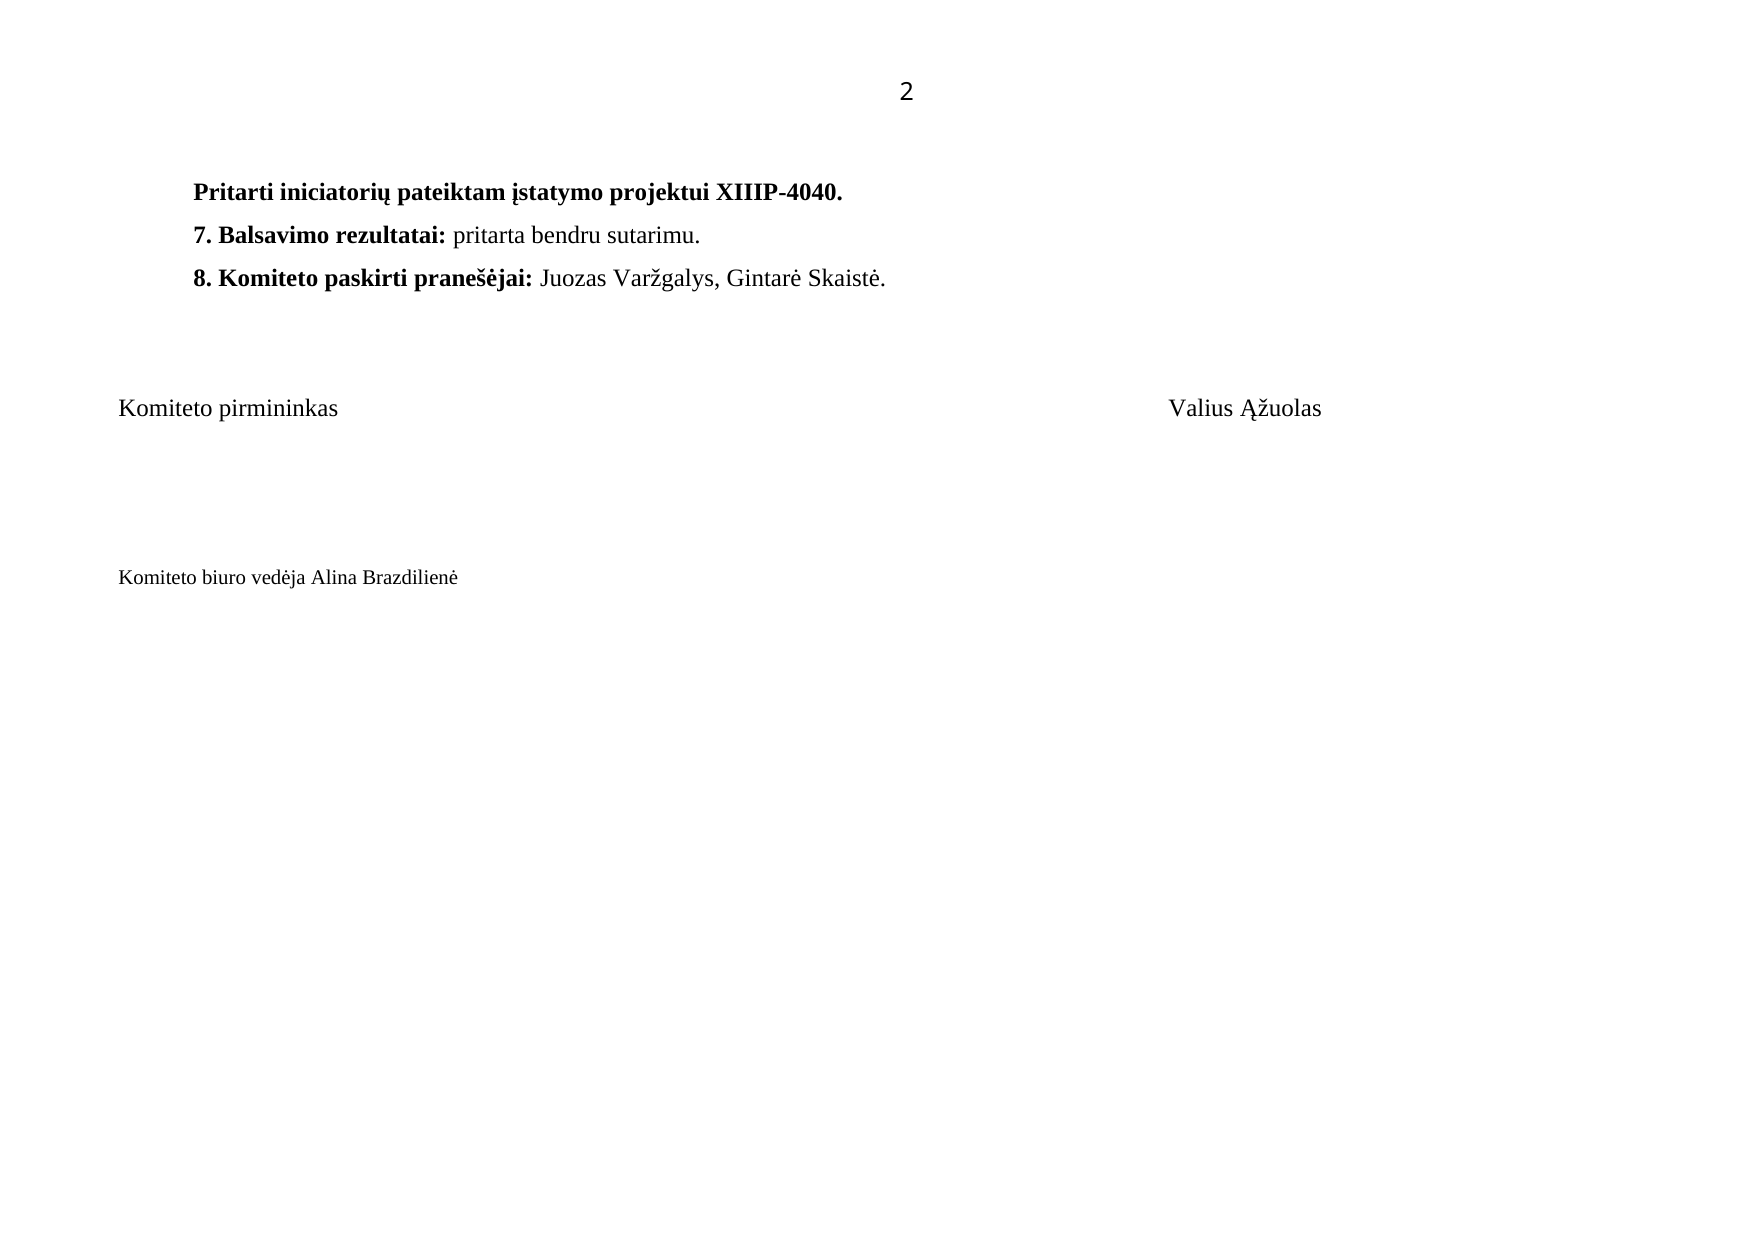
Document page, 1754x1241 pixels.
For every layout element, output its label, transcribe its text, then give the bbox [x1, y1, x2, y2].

text Komiteto pirmininkas Valius Ąžuolas [118, 393, 1695, 450]
text 7. Balsavimo rezultatai: pritarta bendru sutarimu. [118, 220, 1695, 249]
text Komiteto biuro vedėja Alina Brazdilienė [118, 565, 1695, 589]
text 8. Komiteto paskirti pranešėjai: Juozas Varžgalys, Gintarė Skaistė. [118, 263, 1695, 292]
text Pritarti iniciatorių pateiktam įstatymo projektui XIIIP-4040. [118, 177, 1695, 206]
